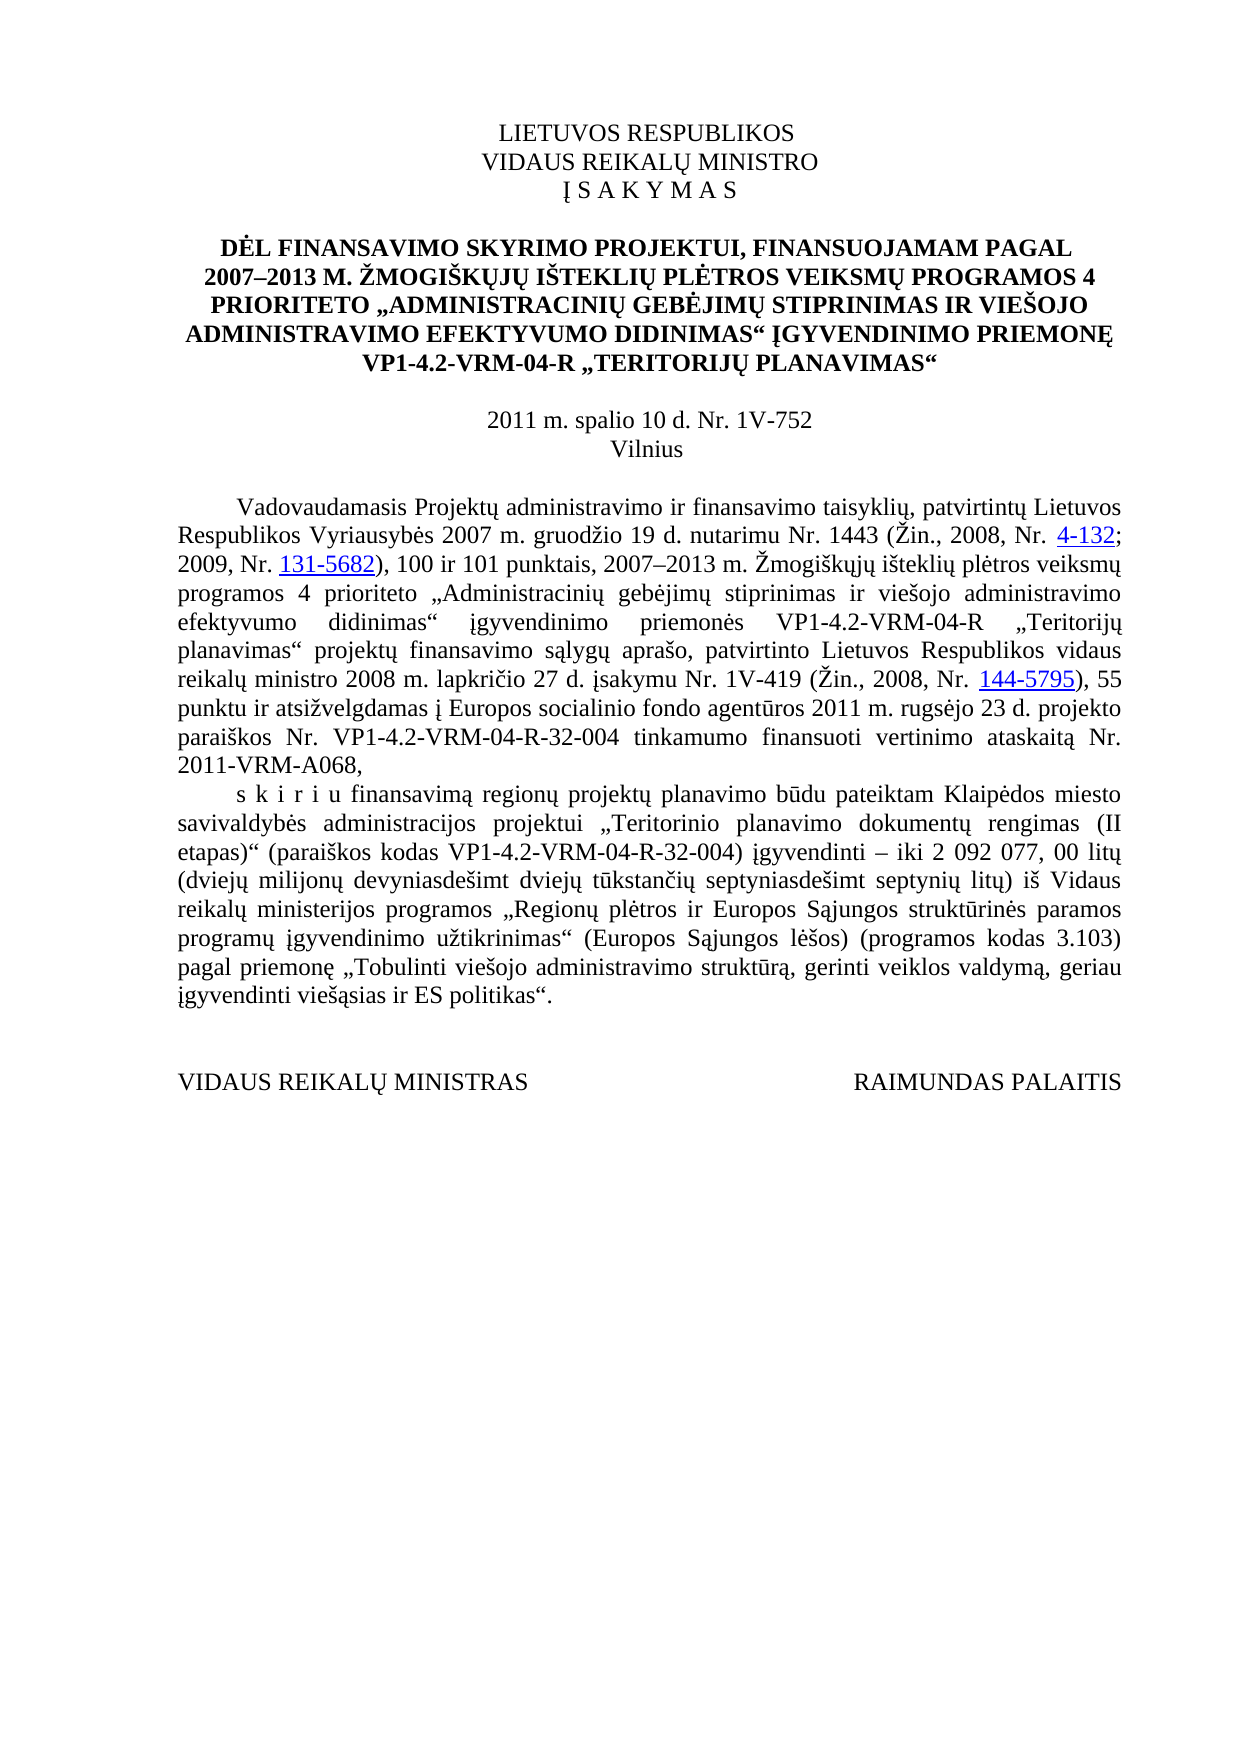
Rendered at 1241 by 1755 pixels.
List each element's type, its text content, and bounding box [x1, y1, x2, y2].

text s k i r i u finansavimą regionų projektų planavimo būdu pateiktam Klaipėdos miesto savivaldybės administracijos projektui „Teritorinio planavimo dokumentų rengimas (II etapas)“ (paraiškos kodas VP1-4.2-VRM-04-R-32-004) įgyvendinti – iki 2 092 077, 00 litų (dviejų milijonų devyniasdešimt dviejų tūkstančių septyniasdešimt septynių litų) iš Vidaus reikalų ministerijos programos „Regionų plėtros ir Europos Sąjungos struktūrinės paramos programų įgyvendinimo užtikrinimas“ (Europos Sąjungos lėšos) (programos kodas 3.103) pagal priemonę „Tobulinti viešojo administravimo struktūrą, gerinti veiklos valdymą, geriau įgyvendinti viešąsias ir ES politikas“. [177, 779, 1122, 1009]
text DĖL FINANSAVIMO SKYRIMO PROJEKTUI, FINANSUOJAMAM PAGAL 2007–2013 m. Žmogiškųjų išteklių plėtros veiksmų programos 4 prioriteto „Administracinių gebėjimų stiprinimas ir viešojo administravimo efektyvumo didinimas“ ĮGYVENDINIMO priemonĘ VP1-4.2-VRM-04-R „TERITORIJŲ PLANAVIMAS“ [177, 233, 1122, 377]
text Į S A K Y M A S [177, 176, 1122, 204]
text LIETUVOS RESPUBLIKOS [177, 118, 1122, 147]
text Vilnius [177, 434, 1122, 463]
text Vadovaudamasis Projektų administravimo ir finansavimo taisyklių, patvirtintų Lietuvos Respublikos Vyriausybės 2007 m. gruodžio 19 d. nutarimu Nr. 1443 (Žin., 2008, Nr. 4-132; 2009, Nr. 131-5682), 100 ir 101 punktais, 2007–2013 m. Žmogiškųjų išteklių plėtros veiksmų programos 4 prioriteto „Administracinių gebėjimų stiprinimas ir viešojo administravimo efektyvumo didinimas“ įgyvendinimo priemonės VP1-4.2-VRM-04-R „Teritorijų planavimas“ projektų finansavimo sąlygų aprašo, patvirtinto Lietuvos Respublikos vidaus reikalų ministro 2008 m. lapkričio 27 d. įsakymu Nr. 1V-419 (Žin., 2008, Nr. 144-5795), 55 punktu ir atsižvelgdamas į Europos socialinio fondo agentūros 2011 m. rugsėjo 23 d. projekto paraiškos Nr. VP1-4.2-VRM-04-R-32-004 tinkamumo finansuoti vertinimo ataskaitą Nr. 2011-VRM-A068, [177, 492, 1122, 779]
text Vidaus reikalų ministras Raimundas Palaitis [177, 1067, 1122, 1096]
text 2011 m. spalio 10 d. Nr. 1V-752 [177, 406, 1122, 434]
text VIDAUS REIKALŲ MINISTRO [177, 147, 1122, 176]
